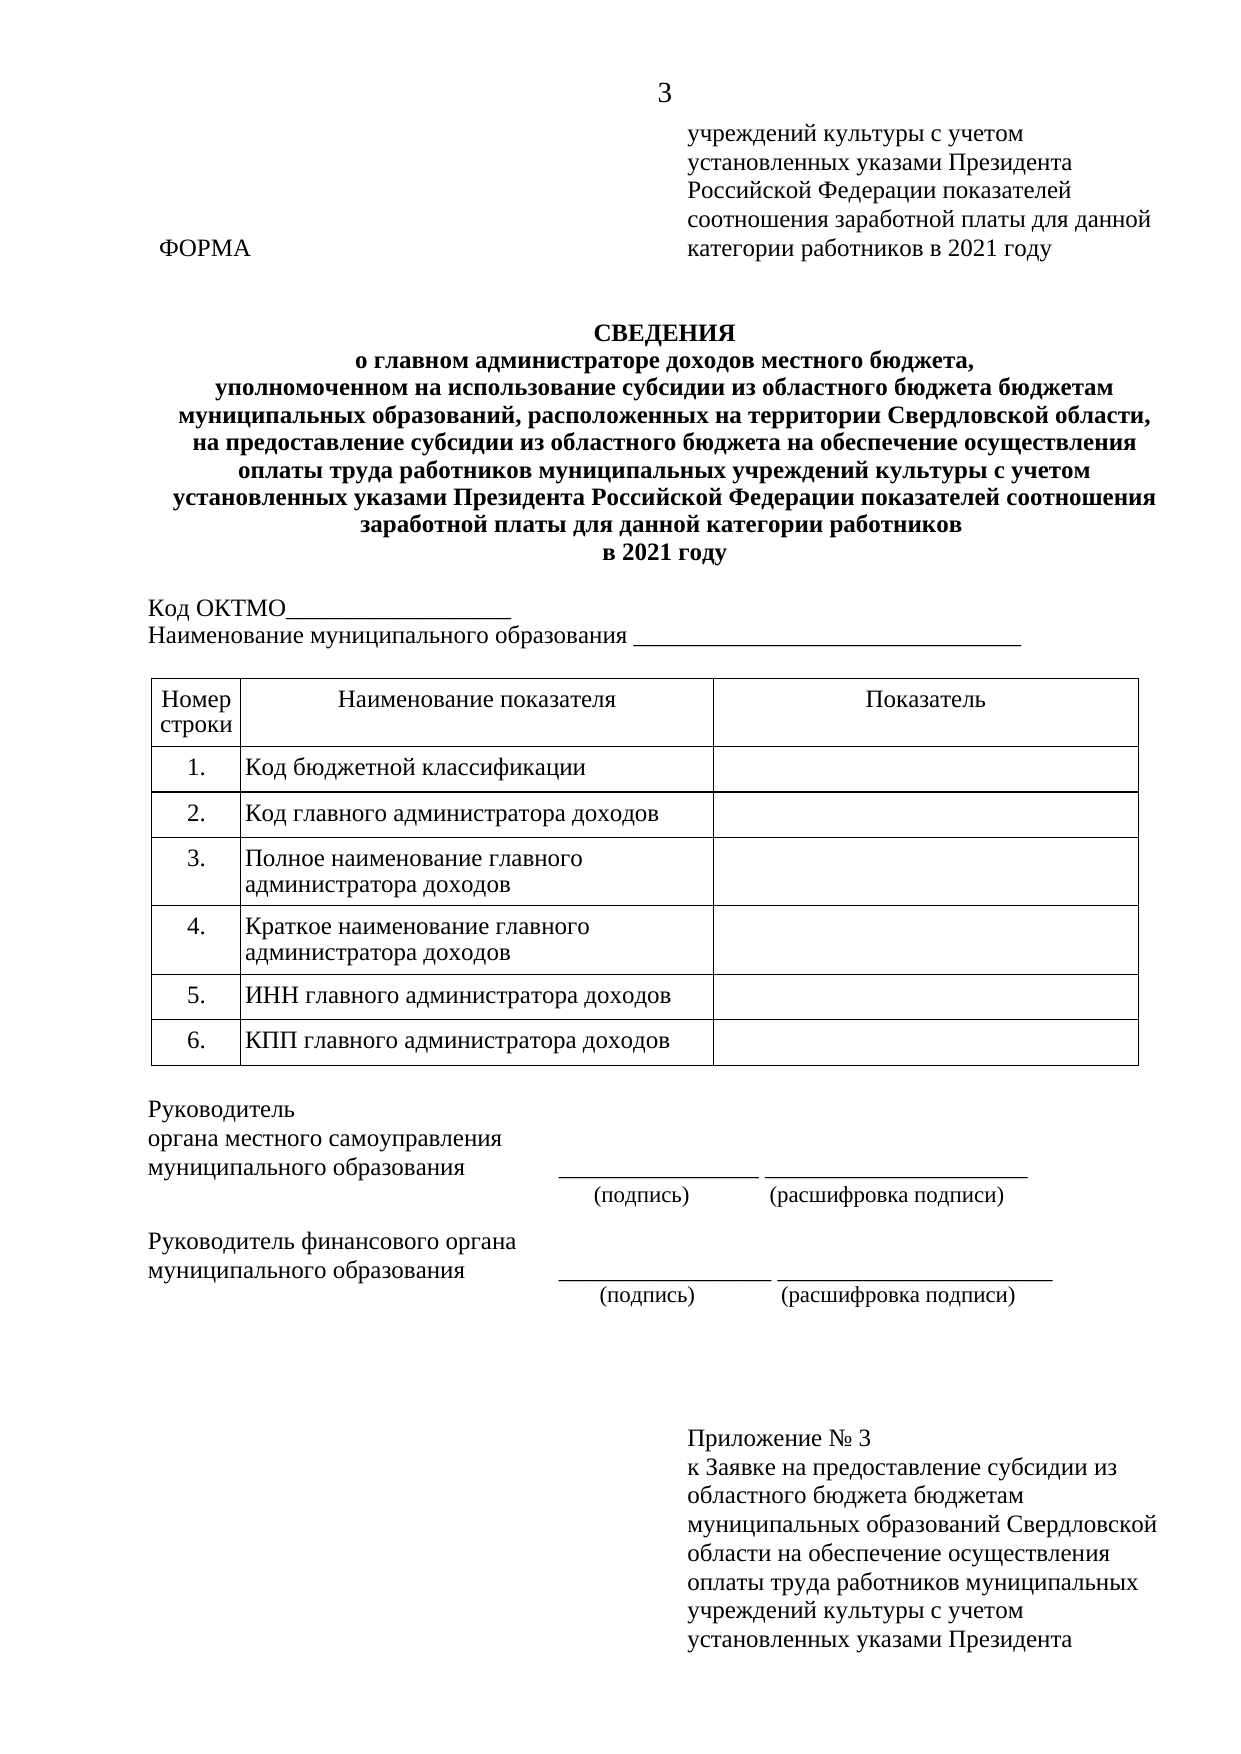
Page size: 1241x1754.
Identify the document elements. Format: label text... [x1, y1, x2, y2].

table_cell [714, 793, 1138, 837]
table_header [148, 1308, 676, 1653]
table_header Номерстроки [152, 679, 240, 746]
table_cell Код главного администратора доходов [241, 793, 713, 837]
table_cell 6. [152, 1020, 240, 1064]
table_header ФОРМА [148, 118, 676, 262]
text (подпись) (расшифровка подписи) [148, 1181, 1181, 1207]
text СВЕДЕНИЯ [148, 319, 1181, 347]
text Код ОКТМО__________________ [148, 594, 1181, 622]
table_header Приложение № 3 к Заявке на предоставление субсидии из областного бюджета бюджетам муниципальных образований Свердловской области на обеспечение осуществления оплаты труда работников муниципальных учреждений культуры с учетом установленных указами Президента [676, 1308, 1174, 1653]
table_cell Полное наименование главного администратора доходов [241, 838, 713, 905]
text муниципального образования ________________ _____________________ [148, 1152, 1181, 1181]
text Руководитель [148, 1094, 1181, 1123]
table_cell [714, 838, 1138, 905]
table_cell 1. [152, 747, 240, 791]
table_cell 5. [152, 975, 240, 1019]
table_cell 2. [152, 793, 240, 837]
text уполномоченном на использование субсидии из областного бюджета бюджетам муниципальных образований, расположенных на территории Свердловской области, на предоставление субсидии из областного бюджета на обеспечение осуществления оплаты труда работников муниципальных учреждений культуры с учетом установленных указами Президента Российской Федерации показателей соотношения заработной платы для данной категории работников [148, 374, 1181, 538]
table_header учреждений культуры с учетом установленных указами Президента Российской Федерации показателей соотношения заработной платы для данной категории работников в 2021 году [676, 118, 1174, 262]
text муниципального образования _________________ ______________________ [148, 1255, 1181, 1284]
table_cell ИНН главного администратора доходов [241, 975, 713, 1019]
table_cell [714, 975, 1138, 1019]
table_cell Код бюджетной классификации [241, 747, 713, 791]
table_cell 4. [152, 906, 240, 974]
table_cell КПП главного администратора доходов [241, 1020, 713, 1064]
table_cell [714, 906, 1138, 974]
text Наименование муниципального образования _______________________________ [148, 622, 1181, 649]
table_cell [714, 1020, 1138, 1064]
table_header Показатель [714, 679, 1138, 746]
table_cell Краткое наименование главного администратора доходов [241, 906, 713, 974]
text органа местного самоуправления [148, 1123, 1181, 1152]
text в 2021 году [148, 538, 1181, 566]
table_header Наименование показателя [241, 679, 713, 746]
table_cell [714, 747, 1138, 791]
text Руководитель финансового органа [148, 1226, 1181, 1255]
table_cell 3. [152, 838, 240, 905]
text (подпись) (расшифровка подписи) [148, 1284, 1181, 1308]
text о главном администраторе доходов местного бюджета, [148, 347, 1181, 374]
